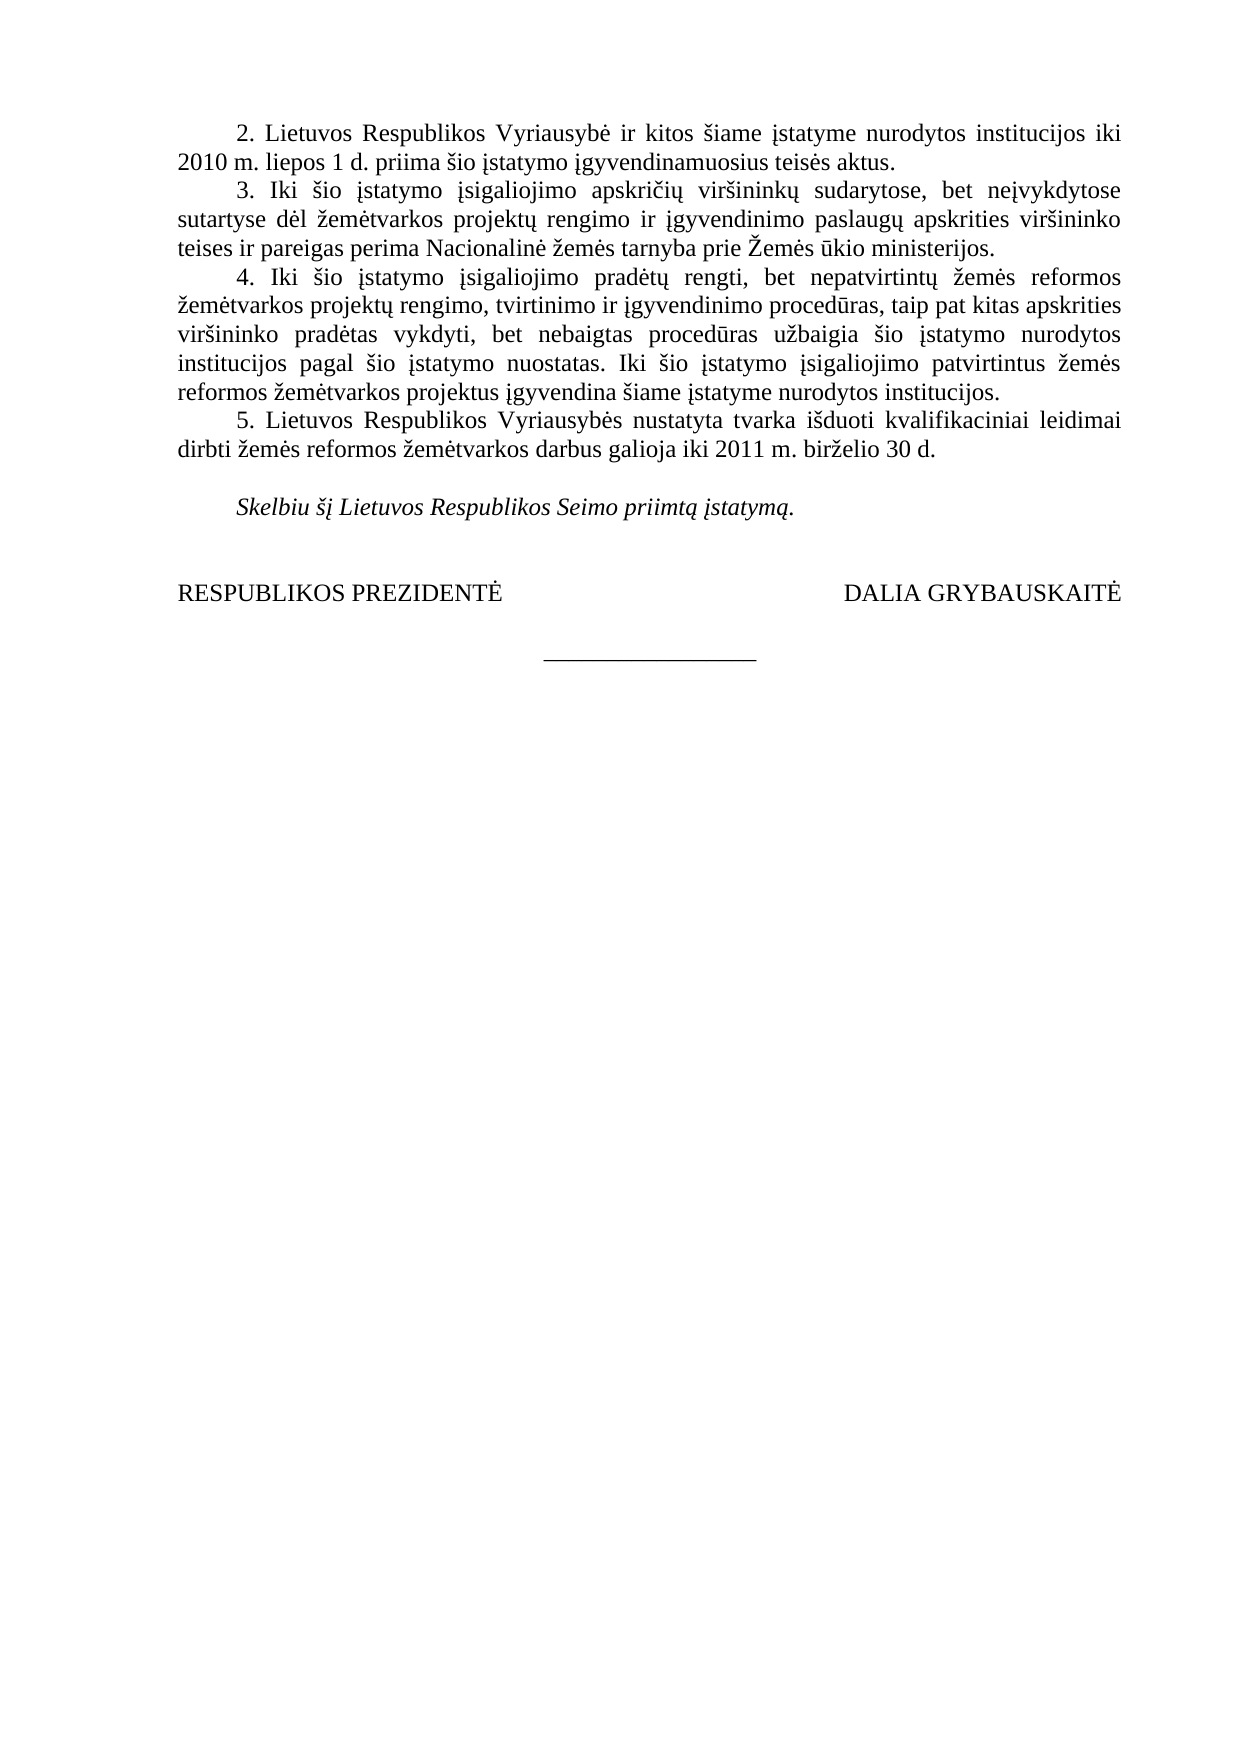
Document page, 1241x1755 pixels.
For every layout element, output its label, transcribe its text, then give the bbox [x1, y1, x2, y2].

text Skelbiu šį Lietuvos Respublikos Seimo priimtą įstatymą. [177, 492, 1122, 521]
text 4. Iki šio įstatymo įsigaliojimo pradėtų rengti, bet nepatvirtintų žemės reformos žemėtvarkos projektų rengimo, tvirtinimo ir įgyvendinimo procedūras, taip pat kitas apskrities viršininko pradėtas vykdyti, bet nebaigtas procedūras užbaigia šio įstatymo nurodytos institucijos pagal šio įstatymo nuostatas. Iki šio įstatymo įsigaliojimo patvirtintus žemės reformos žemėtvarkos projektus įgyvendina šiame įstatyme nurodytos institucijos. [177, 262, 1122, 406]
text 2. Lietuvos Respublikos Vyriausybė ir kitos šiame įstatyme nurodytos institucijos iki 2010 m. liepos 1 d. priima šio įstatymo įgyvendinamuosius teisės aktus. [177, 118, 1122, 176]
text 5. Lietuvos Respublikos Vyriausybės nustatyta tvarka išduoti kvalifikaciniai leidimai dirbti žemės reformos žemėtvarkos darbus galioja iki 2011 m. birželio 30 d. [177, 406, 1122, 463]
text RESPUBLIKOS PREZIDENTĖ DALIA GRYBAUSKAITĖ [177, 578, 1122, 607]
text 3. Iki šio įstatymo įsigaliojimo apskričių viršininkų sudarytose, bet neįvykdytose sutartyse dėl žemėtvarkos projektų rengimo ir įgyvendinimo paslaugų apskrities viršininko teises ir pareigas perima Nacionalinė žemės tarnyba prie Žemės ūkio ministerijos. [177, 176, 1122, 262]
text _________________ [177, 636, 1122, 664]
